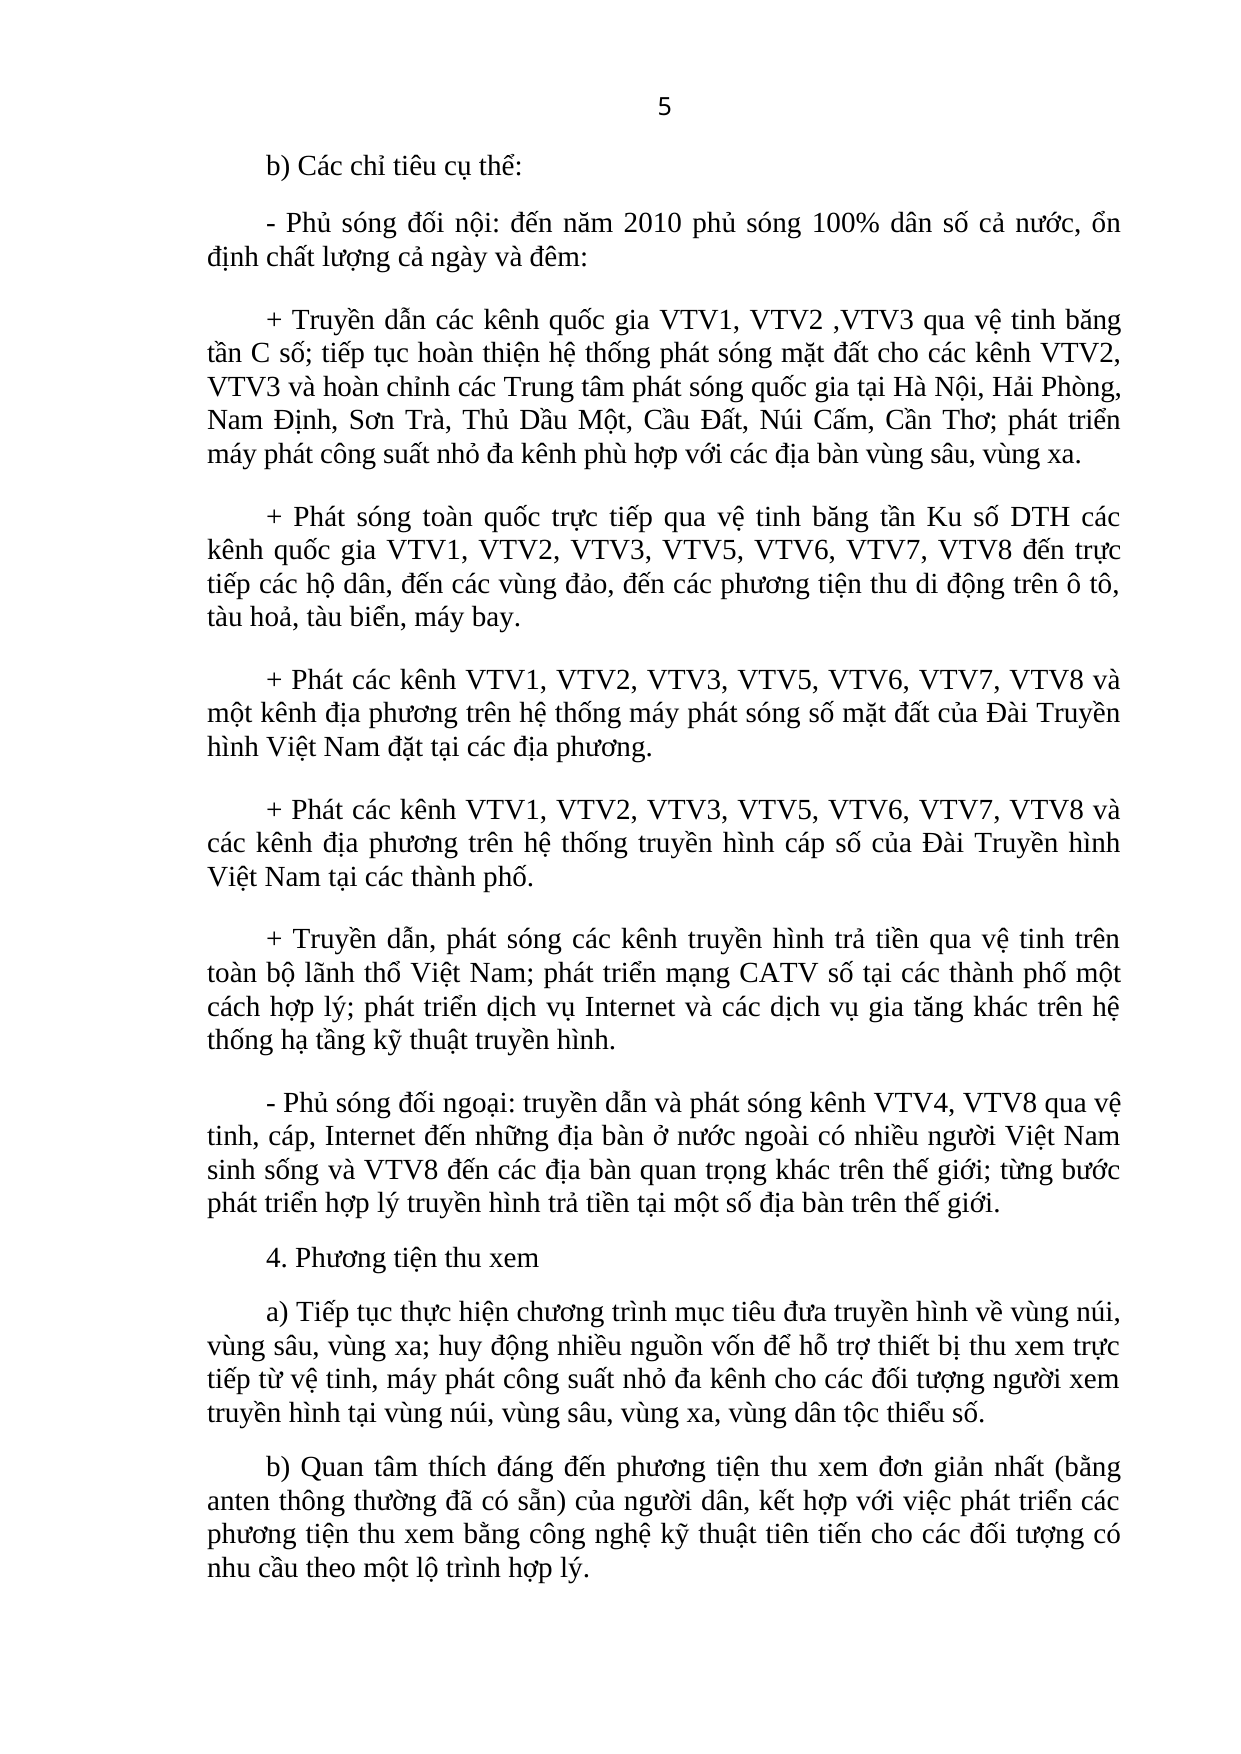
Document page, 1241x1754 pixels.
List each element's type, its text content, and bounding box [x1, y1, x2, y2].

text b) Các chỉ tiêu cụ thể: [207, 148, 1122, 181]
text 4. Phương tiện thu xem [207, 1240, 1122, 1273]
text + Truyền dẫn, phát sóng các kênh truyền hình trả tiền qua vệ tinh trên toàn bộ lãnh thổ Việt Nam; phát triển mạng CATV số tại các thành phố một cách hợp lý; phát triển dịch vụ Internet và các dịch vụ gia tăng khác trên hệ thống hạ tầng kỹ thuật truyền hình. [207, 922, 1122, 1056]
text b) Quan tâm thích đáng đến phương tiện thu xem đơn giản nhất (bằng anten thông thường đã có sẵn) của người dân, kết hợp với việc phát triển các phương tiện thu xem bằng công nghệ kỹ thuật tiên tiến cho các đối tượng có nhu cầu theo một lộ trình hợp lý. [207, 1449, 1122, 1583]
text + Phát các kênh VTV1, VTV2, VTV3, VTV5, VTV6, VTV7, VTV8 và một kênh địa phương trên hệ thống máy phát sóng số mặt đất của Đài Truyền hình Việt Nam đặt tại các địa phương. [207, 662, 1122, 763]
text + Phát các kênh VTV1, VTV2, VTV3, VTV5, VTV6, VTV7, VTV8 và các kênh địa phương trên hệ thống truyền hình cáp số của Đài Truyền hình Việt Nam tại các thành phố. [207, 792, 1122, 892]
text + Phát sóng toàn quốc trực tiếp qua vệ tinh băng tần Ku số DTH các kênh quốc gia VTV1, VTV2, VTV3, VTV5, VTV6, VTV7, VTV8 đến trực tiếp các hộ dân, đến các vùng đảo, đến các phương tiện thu di động trên ô tô, tàu hoả, tàu biển, máy bay. [207, 499, 1122, 633]
text + Truyền dẫn các kênh quốc gia VTV1, VTV2 ,VTV3 qua vệ tinh băng tần C số; tiếp tục hoàn thiện hệ thống phát sóng mặt đất cho các kênh VTV2, VTV3 và hoàn chỉnh các Trung tâm phát sóng quốc gia tại Hà Nội, Hải Phòng, Nam Định, Sơn Trà, Thủ Dầu Một, Cầu Đất, Núi Cấm, Cần Thơ; phát triển máy phát công suất nhỏ đa kênh phù hợp với các địa bàn vùng sâu, vùng xa. [207, 302, 1122, 469]
text - Phủ sóng đối ngoại: truyền dẫn và phát sóng kênh VTV4, VTV8 qua vệ tinh, cáp, Internet đến những địa bàn ở nước ngoài có nhiều người Việt Nam sinh sống và VTV8 đến các địa bàn quan trọng khác trên thế giới; từng bước phát triển hợp lý truyền hình trả tiền tại một số địa bàn trên thế giới. [207, 1085, 1122, 1219]
text a) Tiếp tục thực hiện chương trình mục tiêu đưa truyền hình về vùng núi, vùng sâu, vùng xa; huy động nhiều nguồn vốn để hỗ trợ thiết bị thu xem trực tiếp từ vệ tinh, máy phát công suất nhỏ đa kênh cho các đối tượng người xem truyền hình tại vùng núi, vùng sâu, vùng xa, vùng dân tộc thiểu số. [207, 1294, 1122, 1428]
text - Phủ sóng đối nội: đến năm 2010 phủ sóng 100% dân số cả nước, ổn định chất lượng cả ngày và đêm: [207, 206, 1122, 273]
